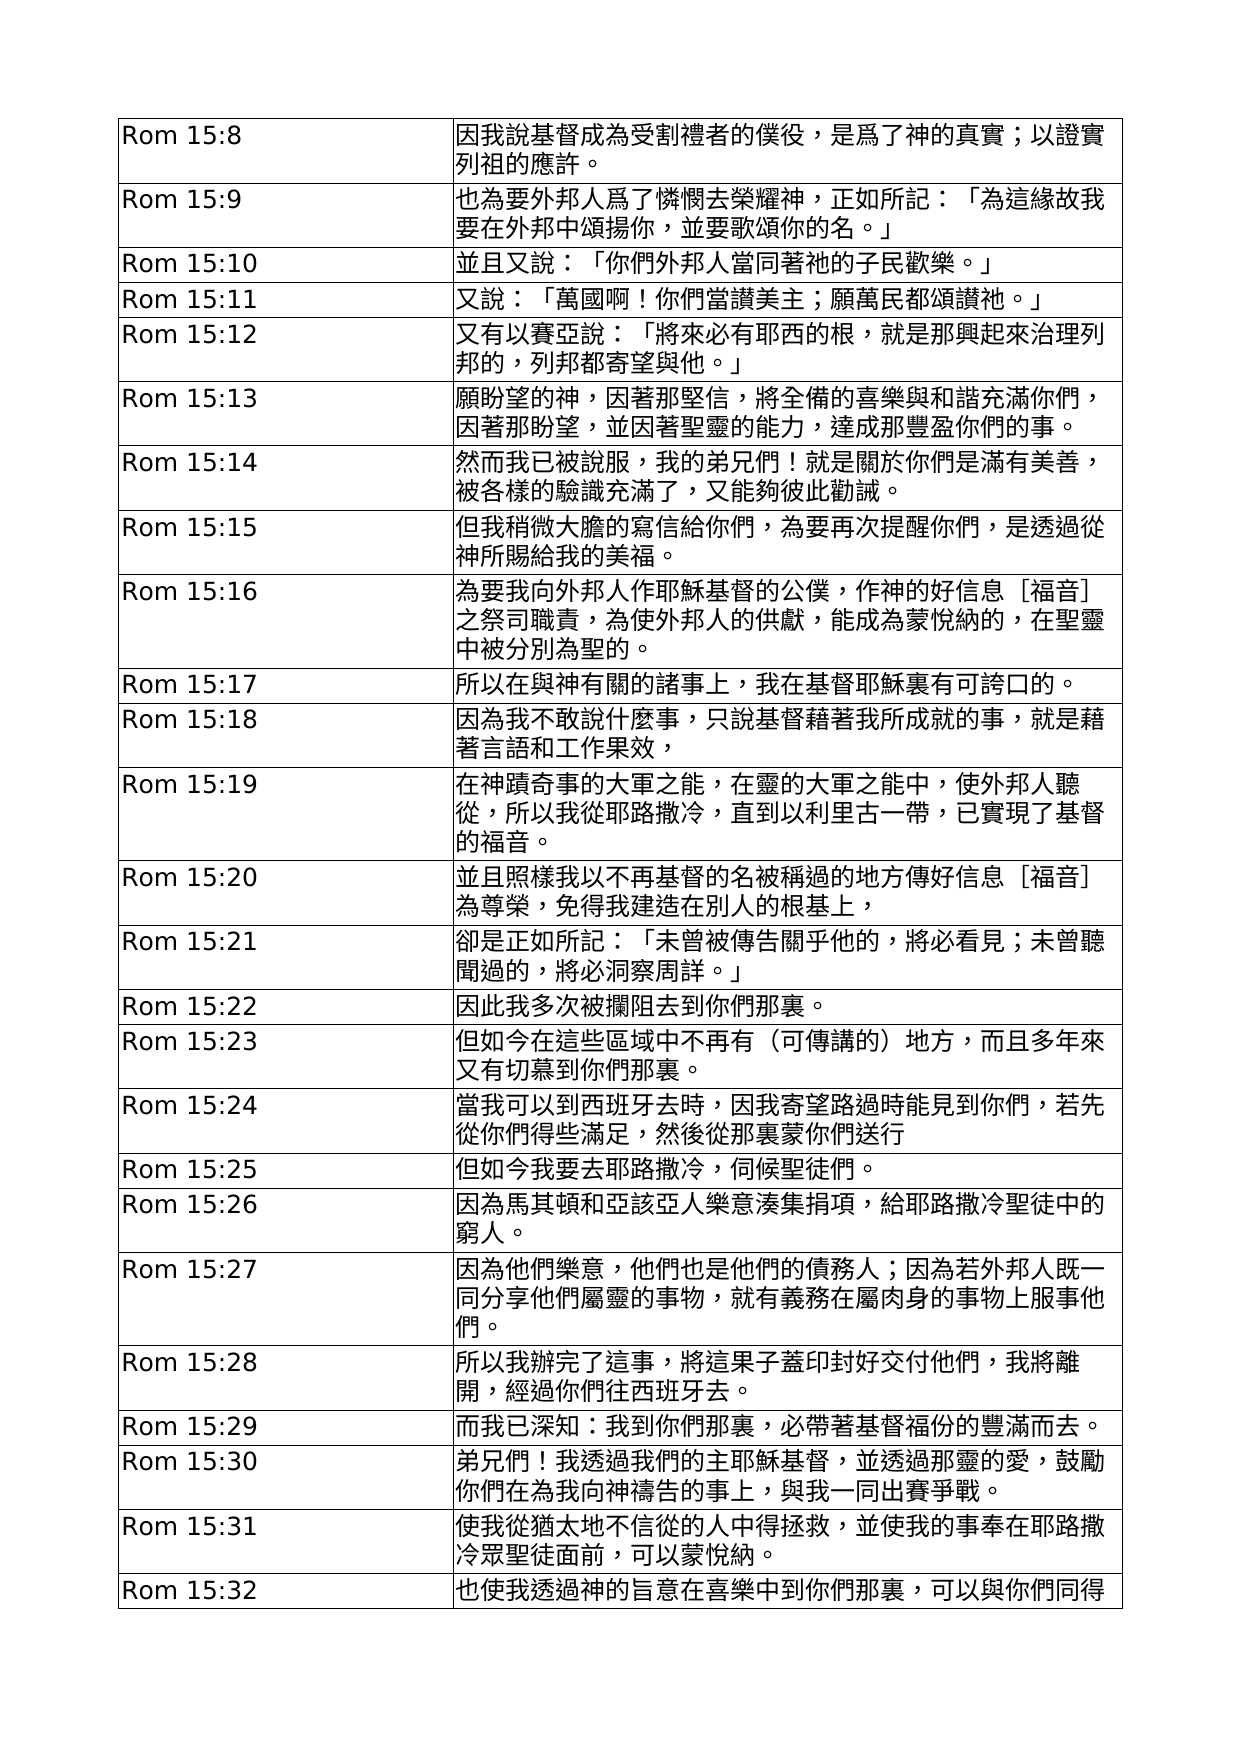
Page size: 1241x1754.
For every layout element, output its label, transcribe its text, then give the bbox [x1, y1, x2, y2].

table_cell 因此我多次被攔阻去到你們那裏。 [454, 990, 1122, 1024]
table_cell 又說：「萬國啊！你們當讃美主；願萬民都頌讃祂。」 [454, 283, 1122, 317]
table_cell Rom 15:8 [119, 119, 453, 182]
table_cell 當我可以到西班牙去時，因我寄望路過時能見到你們，若先從你們得些滿足，然後從那裏蒙你們送行 [454, 1089, 1122, 1152]
table_cell Rom 15:13 [119, 382, 453, 445]
table_cell 並且照樣我以不再基督的名被稱過的地方傳好信息［福音］為尊榮，免得我建造在別人的根基上， [454, 861, 1122, 924]
table_cell Rom 15:25 [119, 1154, 453, 1187]
table_cell 弟兄們！我透過我們的主耶穌基督，並透過那靈的愛，鼓勵你們在為我向神禱告的事上，與我一同出賽爭戰。 [454, 1446, 1122, 1509]
table_cell 但如今在這些區域中不再有（可傳講的）地方，而且多年來又有切慕到你們那裏。 [454, 1025, 1122, 1088]
table_cell Rom 15:18 [119, 704, 453, 767]
table_cell Rom 15:10 [119, 248, 453, 282]
table_cell Rom 15:11 [119, 283, 453, 317]
table_cell Rom 15:22 [119, 990, 453, 1024]
table_cell Rom 15:15 [119, 511, 453, 574]
table_cell Rom 15:30 [119, 1446, 453, 1509]
table_cell 而我已深知：我到你們那裏，必帶著基督福份的豐滿而去。 [454, 1411, 1122, 1444]
table_cell Rom 15:32 [119, 1574, 453, 1608]
table_cell Rom 15:12 [119, 318, 453, 381]
table_cell 使我從猶太地不信從的人中得拯救，並使我的事奉在耶路撒冷眾聖徒面前，可以蒙悅納。 [454, 1510, 1122, 1573]
table_cell Rom 15:20 [119, 861, 453, 924]
table_cell 因為我不敢說什麼事，只說基督藉著我所成就的事，就是藉著言語和工作果效， [454, 704, 1122, 767]
table_cell Rom 15:14 [119, 446, 453, 510]
table_cell 所以在與神有關的諸事上，我在基督耶穌裏有可誇口的。 [454, 669, 1122, 702]
table_cell 也為要外邦人爲了憐憫去榮耀神，正如所記：「為這緣故我要在外邦中頌揚你，並要歌頌你的名。」 [454, 184, 1122, 247]
table_cell Rom 15:16 [119, 575, 453, 667]
table_cell 因為他們樂意，他們也是他們的債務人；因為若外邦人既一同分享他們屬靈的事物，就有義務在屬肉身的事物上服事他們。 [454, 1253, 1122, 1345]
table_cell Rom 15:23 [119, 1025, 453, 1088]
table_cell Rom 15:24 [119, 1089, 453, 1152]
table_cell 因為馬其頓和亞該亞人樂意湊集捐項，給耶路撒冷聖徒中的窮人。 [454, 1189, 1122, 1252]
table_cell Rom 15:26 [119, 1189, 453, 1252]
table_cell 但如今我要去耶路撒冷，伺候聖徒們。 [454, 1154, 1122, 1187]
table_cell Rom 15:31 [119, 1510, 453, 1573]
table_cell 在神蹟奇事的大軍之能，在靈的大軍之能中，使外邦人聽從，所以我從耶路撒冷，直到以利里古一帶，已實現了基督的福音。 [454, 768, 1122, 860]
table_cell 又有以賽亞說：「將來必有耶西的根，就是那興起來治理列邦的，列邦都寄望與他。」 [454, 318, 1122, 381]
table_cell Rom 15:21 [119, 926, 453, 989]
table_cell 所以我辦完了這事，將這果子蓋印封好交付他們，我將離開，經過你們往西班牙去。 [454, 1346, 1122, 1409]
table_cell Rom 15:9 [119, 184, 453, 247]
table_cell Rom 15:29 [119, 1411, 453, 1444]
table_cell 然而我已被說服，我的弟兄們！就是關於你們是滿有美善，被各樣的驗識充滿了，又能夠彼此勸誡。 [454, 446, 1122, 510]
table_cell 因我說基督成為受割禮者的僕役，是爲了神的真實；以證實列祖的應許。 [454, 119, 1122, 182]
table_cell 但我稍微大膽的寫信給你們，為要再次提醒你們，是透過從神所賜給我的美福。 [454, 511, 1122, 574]
table_cell 願盼望的神，因著那堅信，將全備的喜樂與和諧充滿你們，因著那盼望，並因著聖靈的能力，達成那豐盈你們的事。 [454, 382, 1122, 445]
table_cell 卻是正如所記：「未曾被傳告關乎他的，將必看見；未曾聽聞過的，將必洞察周詳。」 [454, 926, 1122, 989]
table_cell 也使我透過神的旨意在喜樂中到你們那裏，可以與你們同得 [454, 1574, 1122, 1608]
table_cell Rom 15:19 [119, 768, 453, 860]
table_cell Rom 15:17 [119, 669, 453, 702]
table_cell 為要我向外邦人作耶穌基督的公僕，作神的好信息［福音］之祭司職責，為使外邦人的供獻，能成為蒙悅納的，在聖靈中被分別為聖的。 [454, 575, 1122, 667]
table_cell Rom 15:28 [119, 1346, 453, 1409]
table_cell Rom 15:27 [119, 1253, 453, 1345]
table_cell 並且又說：「你們外邦人當同著祂的子民歡樂。」 [454, 248, 1122, 282]
